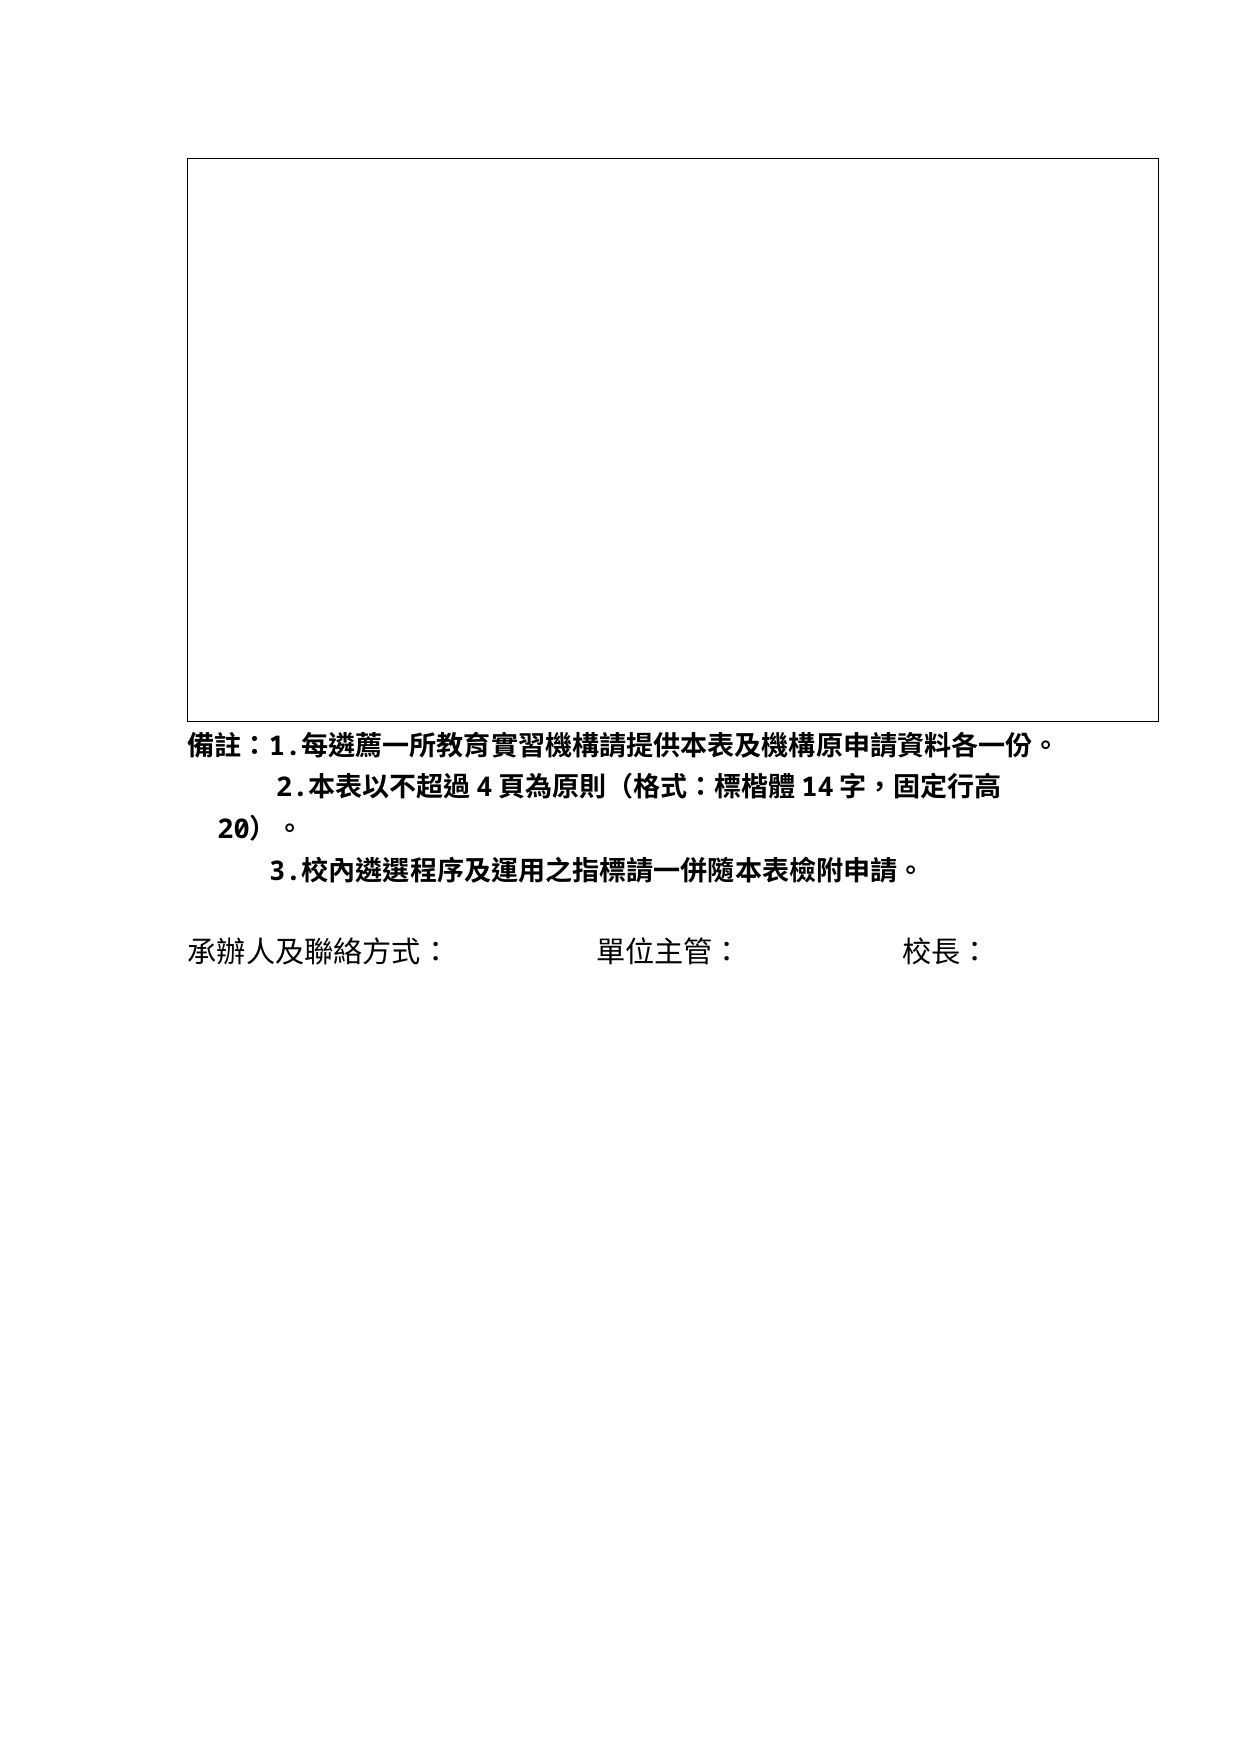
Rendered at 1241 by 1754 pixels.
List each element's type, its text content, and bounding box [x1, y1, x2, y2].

text 3.校內遴選程序及運用之指標請一併隨本表檢附申請。 [187, 847, 1053, 888]
table_cell [188, 159, 1158, 721]
text 備註：1.每遴薦一所教育實習機構請提供本表及機構原申請資料各一份。 [187, 722, 1053, 763]
text 承辦人及聯絡方式： 單位主管： 校長： [187, 908, 1053, 971]
text 2.本表以不超過4頁為原則（格式：標楷體14字，固定行高20）。 [217, 763, 1053, 847]
